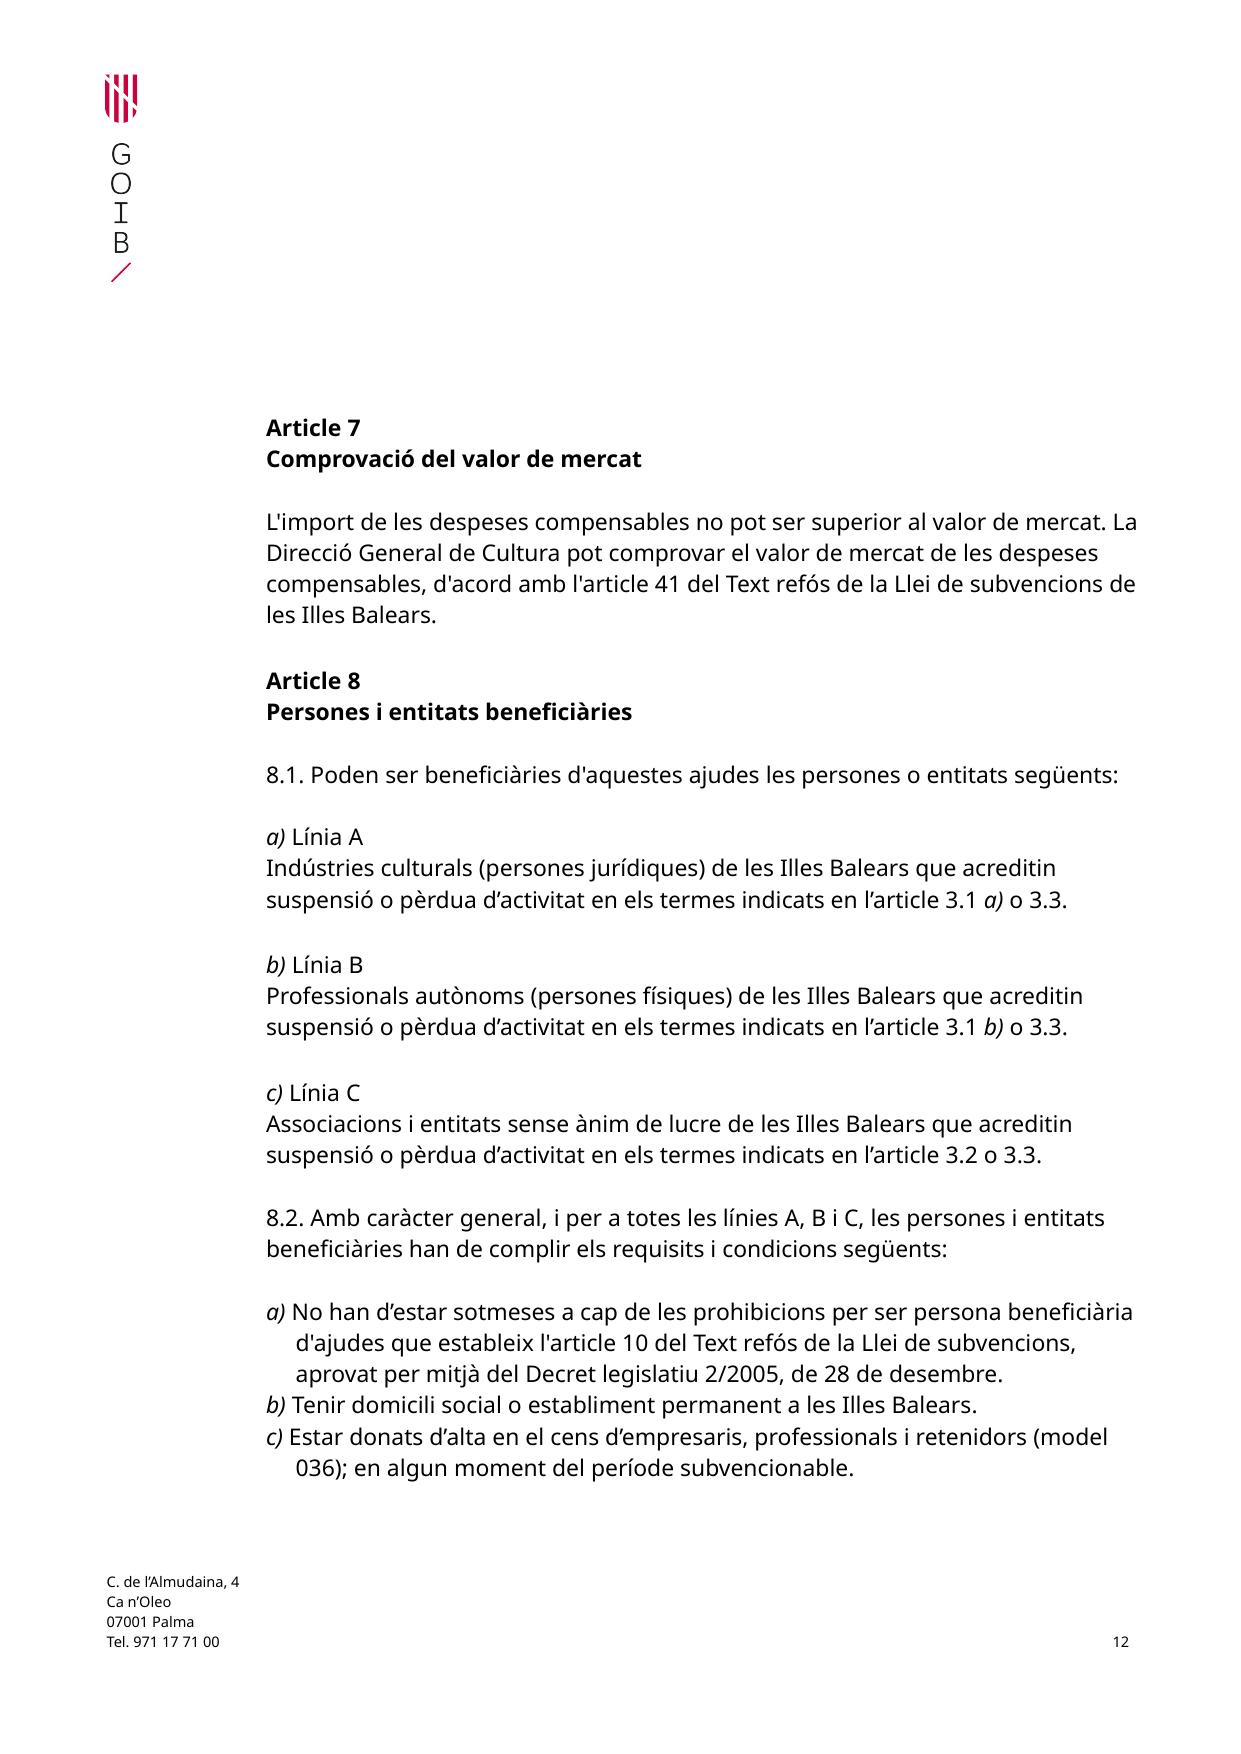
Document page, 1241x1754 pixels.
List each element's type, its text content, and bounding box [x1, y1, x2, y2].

text b) Tenir domicili social o establiment permanent a les Illes Balears. [266, 1389, 1152, 1420]
text Comprovació del valor de mercat [266, 443, 1152, 474]
text c) Línia C [266, 1077, 1152, 1108]
text a) No han d’estar sotmeses a cap de les prohibicions per ser persona beneficiària d'ajudes que estableix l'article 10 del Text refós de la Llei de subvencions, aprovat per mitjà del Decret legislatiu 2/2005, de 28 de desembre. [266, 1295, 1152, 1389]
text c) Estar donats d’alta en el cens d’empresaris, professionals i retenidors (model 036); en algun moment del període subvencionable. [266, 1420, 1152, 1483]
text Article 7 [266, 412, 1152, 443]
text Article 8 [266, 665, 1152, 696]
text 8.1. Poden ser beneficiàries d'aquestes ajudes les persones o entitats següents: [266, 758, 1152, 790]
text 8.2. Amb caràcter general, i per a totes les línies A, B i C, les persones i entitats beneficiàries han de complir els requisits i condicions següents: [266, 1202, 1152, 1264]
text Professionals autònoms (persones físiques) de les Illes Balears que acreditin suspensió o pèrdua d’activitat en els termes indicats en l’article 3.1 b) o 3.3. [266, 980, 1152, 1043]
text b) Línia B [266, 949, 1152, 980]
text Associacions i entitats sense ànim de lucre de les Illes Balears que acreditin suspensió o pèrdua d’activitat en els termes indicats en l’article 3.2 o 3.3. [266, 1108, 1152, 1170]
text L'import de les despeses compensables no pot ser superior al valor de mercat. La Direcció General de Cultura pot comprovar el valor de mercat de les despeses compensables, d'acord amb l'article 41 del Text refós de la Llei de subvencions de les Illes Balears. [266, 506, 1152, 631]
text Persones i entitats beneficiàries [266, 696, 1152, 727]
text a) Línia A [266, 821, 1152, 852]
text Indústries culturals (persones jurídiques) de les Illes Balears que acreditin suspensió o pèrdua d’activitat en els termes indicats en l’article 3.1 a) o 3.3. [266, 852, 1152, 915]
picture [76, 51, 166, 313]
